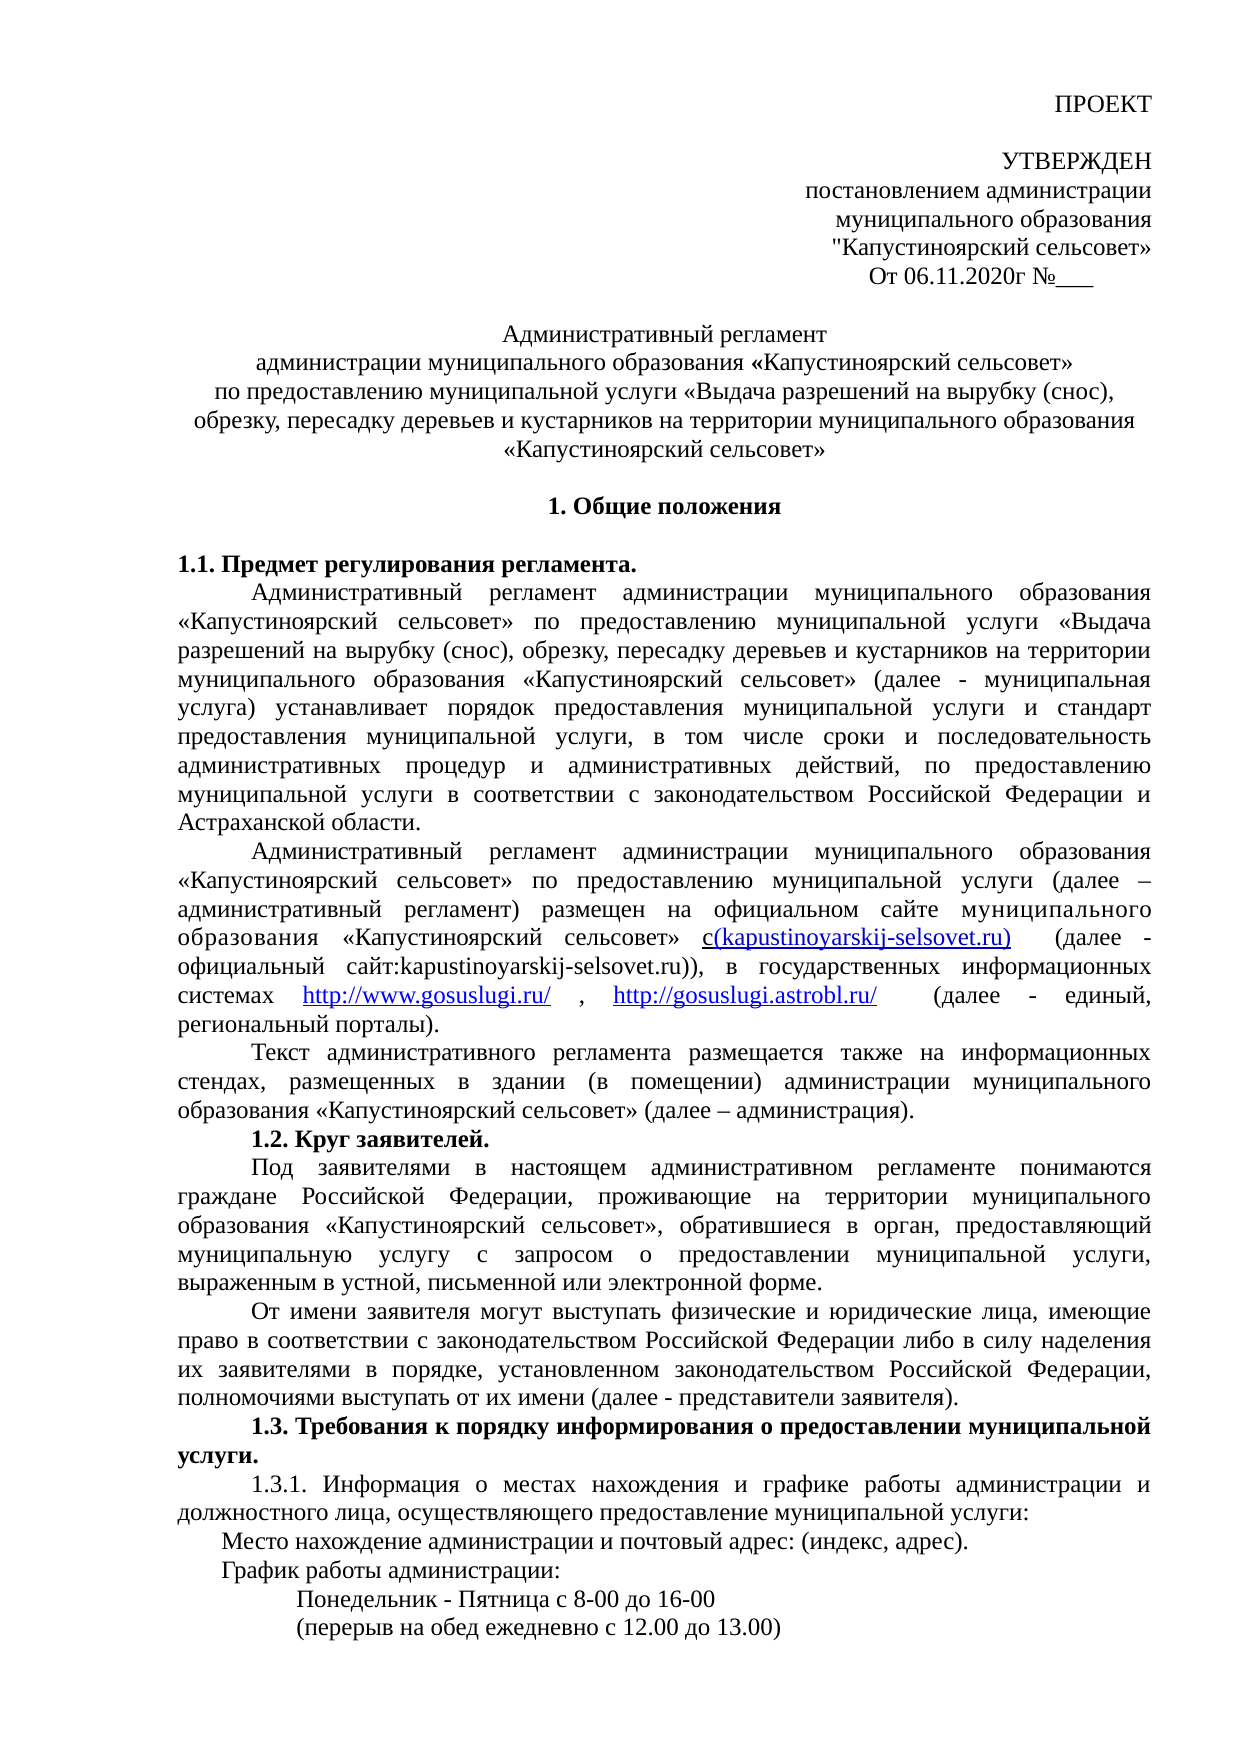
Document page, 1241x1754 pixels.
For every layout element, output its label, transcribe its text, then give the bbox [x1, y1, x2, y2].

text Административный регламент [177, 319, 1152, 347]
text по предоставлению муниципальной услуги «Выдача разрешений на вырубку (снос), обрезку, пересадку деревьев и кустарников на территории муниципального образования «Капустиноярский сельсовет» [177, 376, 1152, 462]
text Место нахождение администрации и почтовый адрес: (индекс, адрес). [177, 1526, 1152, 1555]
text администрации муниципального образования «Капустиноярский сельсовет» [177, 347, 1152, 376]
text "Капустиноярский сельсовет» [693, 232, 1152, 261]
text 1.1. Предмет регулирования регламента. [177, 549, 1152, 577]
text 1. Общие положения [177, 491, 1152, 520]
text 1.3.1. Информация о местах нахождения и графике работы администрации и должностного лица, осуществляющего предоставление муниципальной услуги: [177, 1469, 1152, 1526]
text Административный регламент администрации муниципального образования «Капустиноярский сельсовет» по предоставлению муниципальной услуги «Выдача разрешений на вырубку (снос), обрезку, пересадку деревьев и кустарников на территории муниципального образования «Капустиноярский сельсовет» (далее - муниципальная услуга) устанавливает порядок предоставления муниципальной услуги и стандарт предоставления муниципальной услуги, в том числе сроки и последовательность административных процедур и административных действий, по предоставлению муниципальной услуги в соответствии с законодательством Российской Федерации и Астраханской области. [177, 577, 1152, 836]
text От имени заявителя могут выступать физические и юридические лица, имеющие право в соответствии с законодательством Российской Федерации либо в силу наделения их заявителями в порядке, установленном законодательством Российской Федерации, полномочиями выступать от их имени (далее - представители заявителя). [177, 1296, 1152, 1411]
text Под заявителями в настоящем административном регламенте понимаются граждане Российской Федерации, проживающие на территории муниципального образования «Капустиноярский сельсовет», обратившиеся в орган, предоставляющий муниципальную услугу с запросом о предоставлении муниципальной услуги, выраженным в устной, письменной или электронной форме. [177, 1152, 1152, 1296]
text 1.2. Круг заявителей. [177, 1124, 1152, 1152]
text График работы администрации: [177, 1555, 1152, 1584]
text постановлением администрации [177, 175, 1152, 204]
text УТВЕРЖДЕН [177, 146, 1152, 175]
text муниципального образования [693, 204, 1152, 232]
text ПРОЕКТ [177, 89, 1152, 117]
text Текст административного регламента размещается также на информационных стендах, размещенных в здании (в помещении) администрации муниципального образования «Капустиноярский сельсовет» (далее – администрация). [177, 1037, 1152, 1124]
text (перерыв на обед ежедневно с 12.00 до 13.00) [177, 1612, 1152, 1641]
text Понедельник - Пятница с 8-00 до 16-00 [177, 1584, 1152, 1612]
text От 06.11.2020г №___ [693, 261, 1152, 290]
text 1.3. Требования к порядку информирования о предоставлении муниципальной услуги. [177, 1411, 1152, 1469]
text Административный регламент администрации муниципального образования «Капустиноярский сельсовет» по предоставлению муниципальной услуги (далее – административный регламент) размещен на официальном сайте муниципального образования «Капустиноярский сельсовет» с(kapustinoyarskij-selsovet.ru) (далее - официальный сайт:kapustinoyarskij-selsovet.ru)), в государственных информационных системах http://www.gosuslugi.ru/ , http://gosuslugi.astrobl.ru/ (далее - единый, региональный порталы). [177, 836, 1152, 1037]
